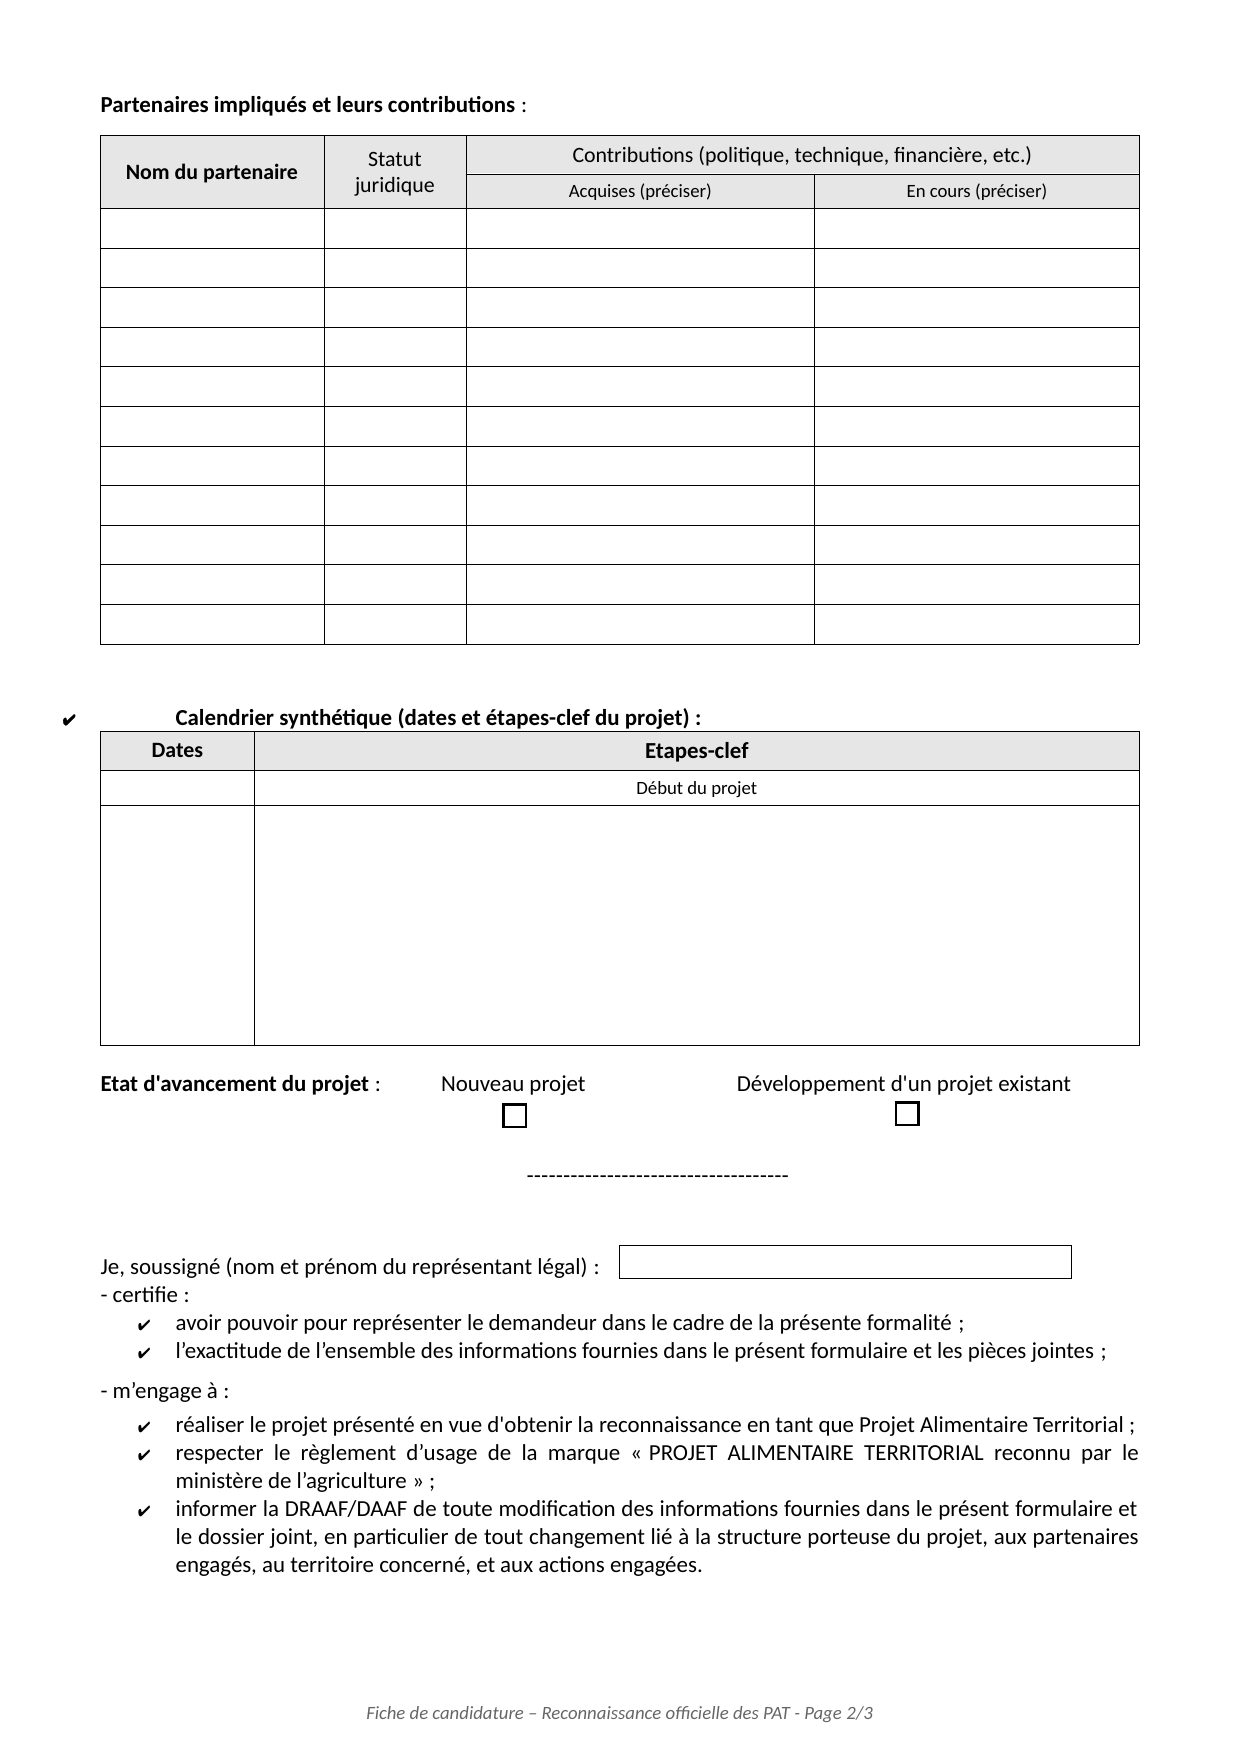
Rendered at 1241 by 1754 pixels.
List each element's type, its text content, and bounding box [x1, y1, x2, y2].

table_cell [815, 288, 1139, 327]
table_cell [325, 328, 466, 366]
table_cell [101, 407, 324, 446]
table_cell [467, 407, 814, 446]
list - certifie : [100, 1280, 1140, 1308]
table_cell [467, 565, 814, 604]
table_cell Début du projet [255, 771, 1139, 805]
table_cell [467, 367, 814, 406]
table_cell [467, 249, 814, 287]
table_cell [815, 605, 1139, 643]
table_cell [815, 407, 1139, 446]
table_cell [467, 447, 814, 485]
table_header Contributions (politique, technique, financière, etc.) [467, 136, 1139, 173]
text Partenaires impliqués et leurs contributions : [100, 91, 1140, 118]
table_cell [467, 209, 814, 248]
list Je, soussigné (nom et prénom du représentant légal) : [100, 1252, 1140, 1280]
list - m’engage à : [100, 1376, 1140, 1404]
table_cell [467, 526, 814, 564]
table_cell Acquises (préciser) [467, 175, 814, 208]
table_cell [101, 565, 324, 604]
table_cell [467, 486, 814, 525]
table_header Statut juridique [325, 136, 466, 208]
table_cell [325, 367, 466, 406]
table_cell [325, 526, 466, 564]
table_cell [325, 486, 466, 525]
table_cell [815, 565, 1139, 604]
table_cell [815, 328, 1139, 366]
table_cell [325, 565, 466, 604]
list informer la DRAAF/DAAF de toute modification des informations fournies dans le présent formulaire et le dossier joint, en particulier de tout changement lié à la structure porteuse du projet, aux partenaires engagés, au territoire concerné, et aux actions engagées. [138, 1494, 1140, 1578]
table_cell [815, 367, 1139, 406]
table_cell [467, 328, 814, 366]
table_cell [101, 367, 324, 406]
table_cell [815, 249, 1139, 287]
table_cell [101, 328, 324, 366]
table_cell [325, 209, 466, 248]
table_cell [101, 447, 324, 485]
table_cell [101, 806, 254, 1045]
table_header Nom du partenaire [101, 136, 324, 208]
table_cell [815, 526, 1139, 564]
table_cell [467, 288, 814, 327]
table_cell [325, 288, 466, 327]
list réaliser le projet présenté en vue d'obtenir la reconnaissance en tant que Projet Alimentaire Territorial ; [138, 1410, 1140, 1438]
table_cell [255, 806, 1139, 1045]
table_cell [325, 249, 466, 287]
table_cell [101, 605, 324, 643]
table_cell [325, 605, 466, 643]
table_cell [815, 209, 1139, 248]
list l’exactitude de l’ensemble des informations fournies dans le présent formulaire et les pièces jointes ; [138, 1336, 1140, 1364]
table_cell [325, 447, 466, 485]
text Etat d'avancement du projet : Nouveau projet Développement d'un projet existant [100, 1069, 1140, 1097]
table_cell [815, 447, 1139, 485]
table_cell [101, 288, 324, 327]
list respecter le règlement d’usage de la marque « PROJET ALIMENTAIRE TERRITORIAL reconnu par le ministère de l’agriculture » ; [138, 1438, 1140, 1494]
table_cell En cours (préciser) [815, 175, 1139, 208]
table_cell [101, 486, 324, 525]
table_header Etapes-clef [255, 732, 1139, 770]
list avoir pouvoir pour représenter le demandeur dans le cadre de la présente formalité ; [138, 1308, 1140, 1336]
list ------------------------------------ [138, 1162, 1140, 1187]
table_cell [325, 407, 466, 446]
table_cell [101, 249, 324, 287]
table_cell [101, 209, 324, 248]
table_cell [101, 526, 324, 564]
table_cell [101, 771, 254, 805]
table_cell [467, 605, 814, 643]
table_cell [815, 486, 1139, 525]
table_header Dates [101, 732, 254, 770]
